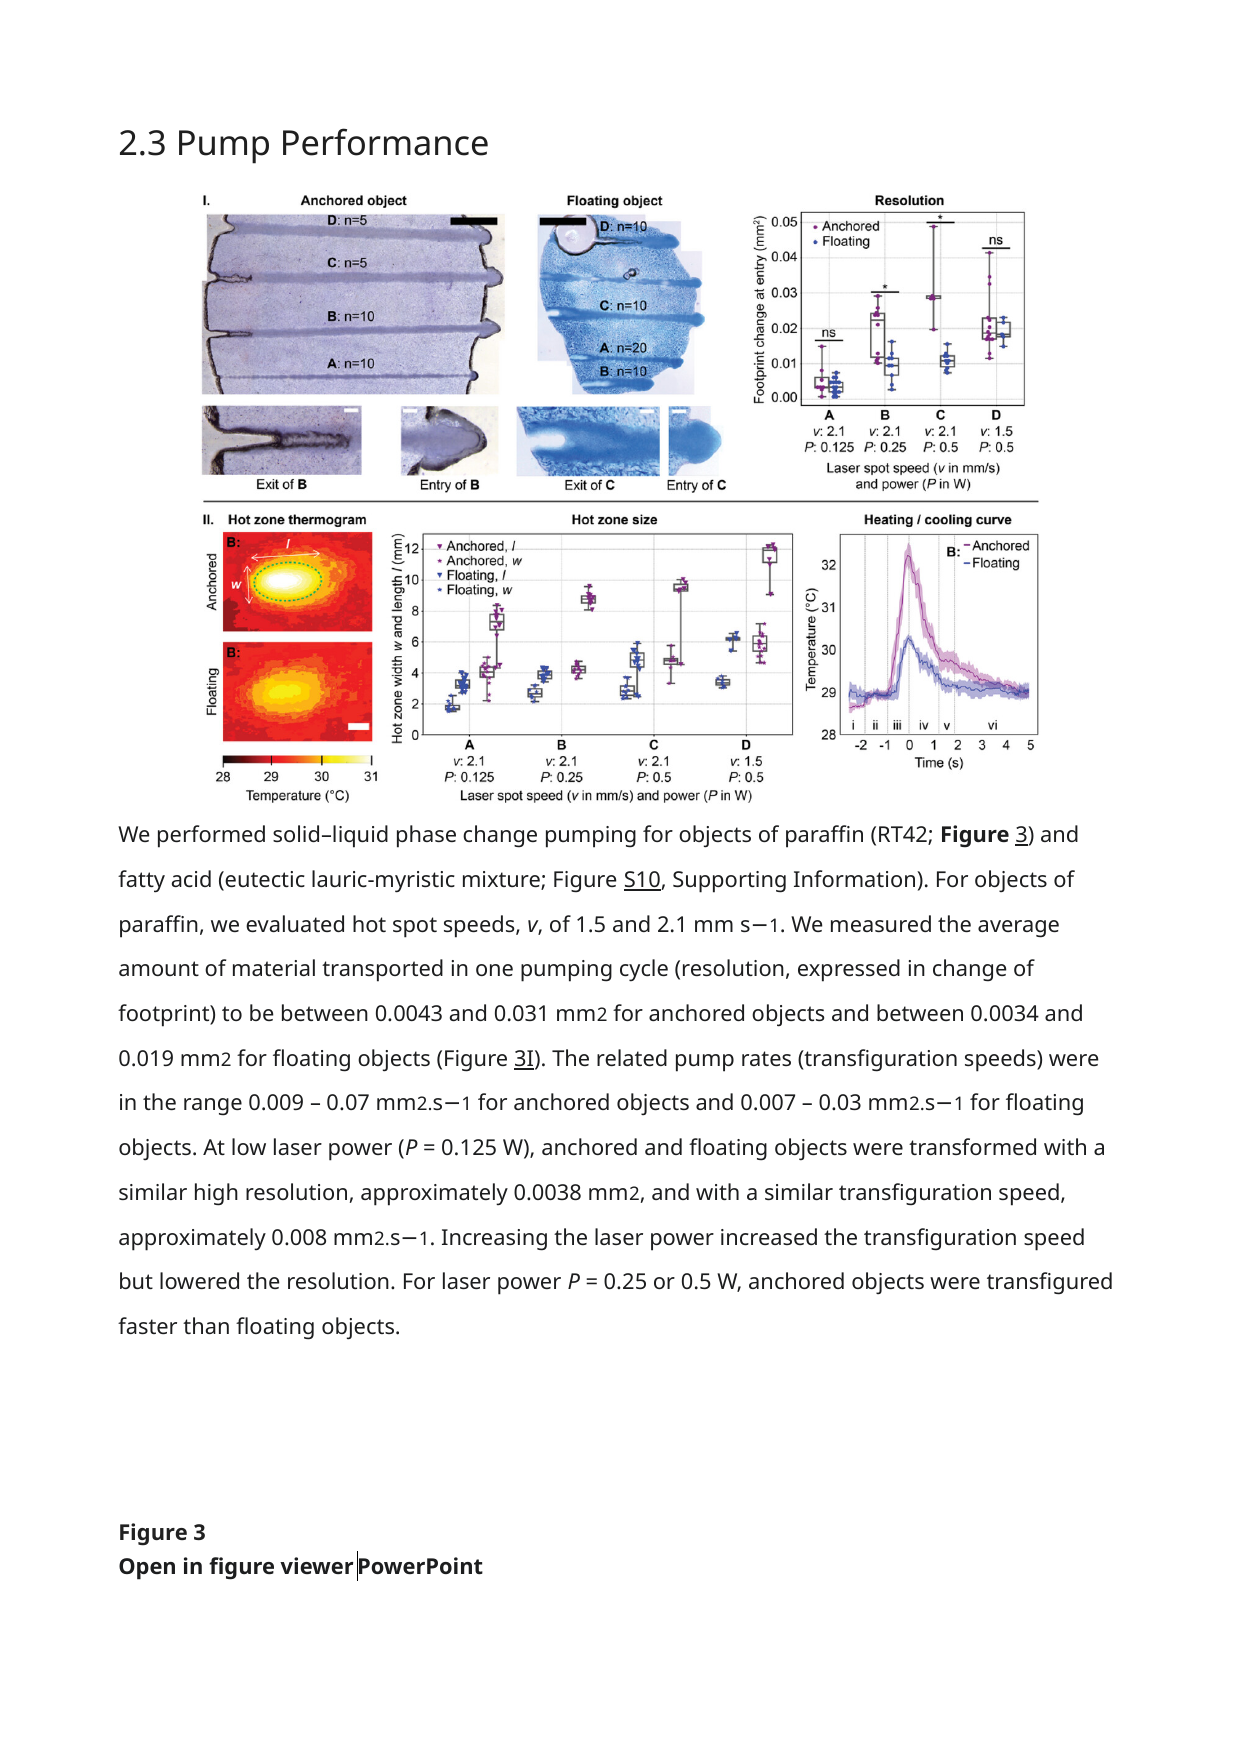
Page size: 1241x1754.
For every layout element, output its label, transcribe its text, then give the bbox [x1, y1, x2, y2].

text PowerPoint [358, 1551, 1122, 1581]
text Open in figure viewer [118, 1551, 357, 1581]
text Figure 3 [118, 1517, 1122, 1547]
picture [199, 193, 1041, 805]
text We performed solid–liquid phase change pumping for objects of paraffin (RT42; Figure 3) and fatty acid (eutectic lauric-myristic mixture; Figure S10, Supporting Information). For objects of paraffin, we evaluated hot spot speeds, v, of 1.5 and 2.1 mm s−1. We measured the average amount of material transported in one pumping cycle (resolution, expressed in change of footprint) to be between 0.0043 and 0.031 mm2 for anchored objects and between 0.0034 and 0.019 mm2 for floating objects (Figure 3I). The related pump rates (transfiguration speeds) were in the range 0.009 – 0.07 mm2.s−1 for anchored objects and 0.007 – 0.03 mm2.s−1 for floating objects. At low laser power (P = 0.125 W), anchored and floating objects were transformed with a similar high resolution, approximately 0.0038 mm2, and with a similar transfiguration speed, approximately 0.008 mm2.s−1. Increasing the laser power increased the transfiguration speed but lowered the resolution. For laser power P = 0.25 or 0.5 W, anchored objects were transfigured faster than floating objects. [118, 193, 1122, 1341]
subtitle 2.3 Pump Performance [118, 118, 1122, 165]
